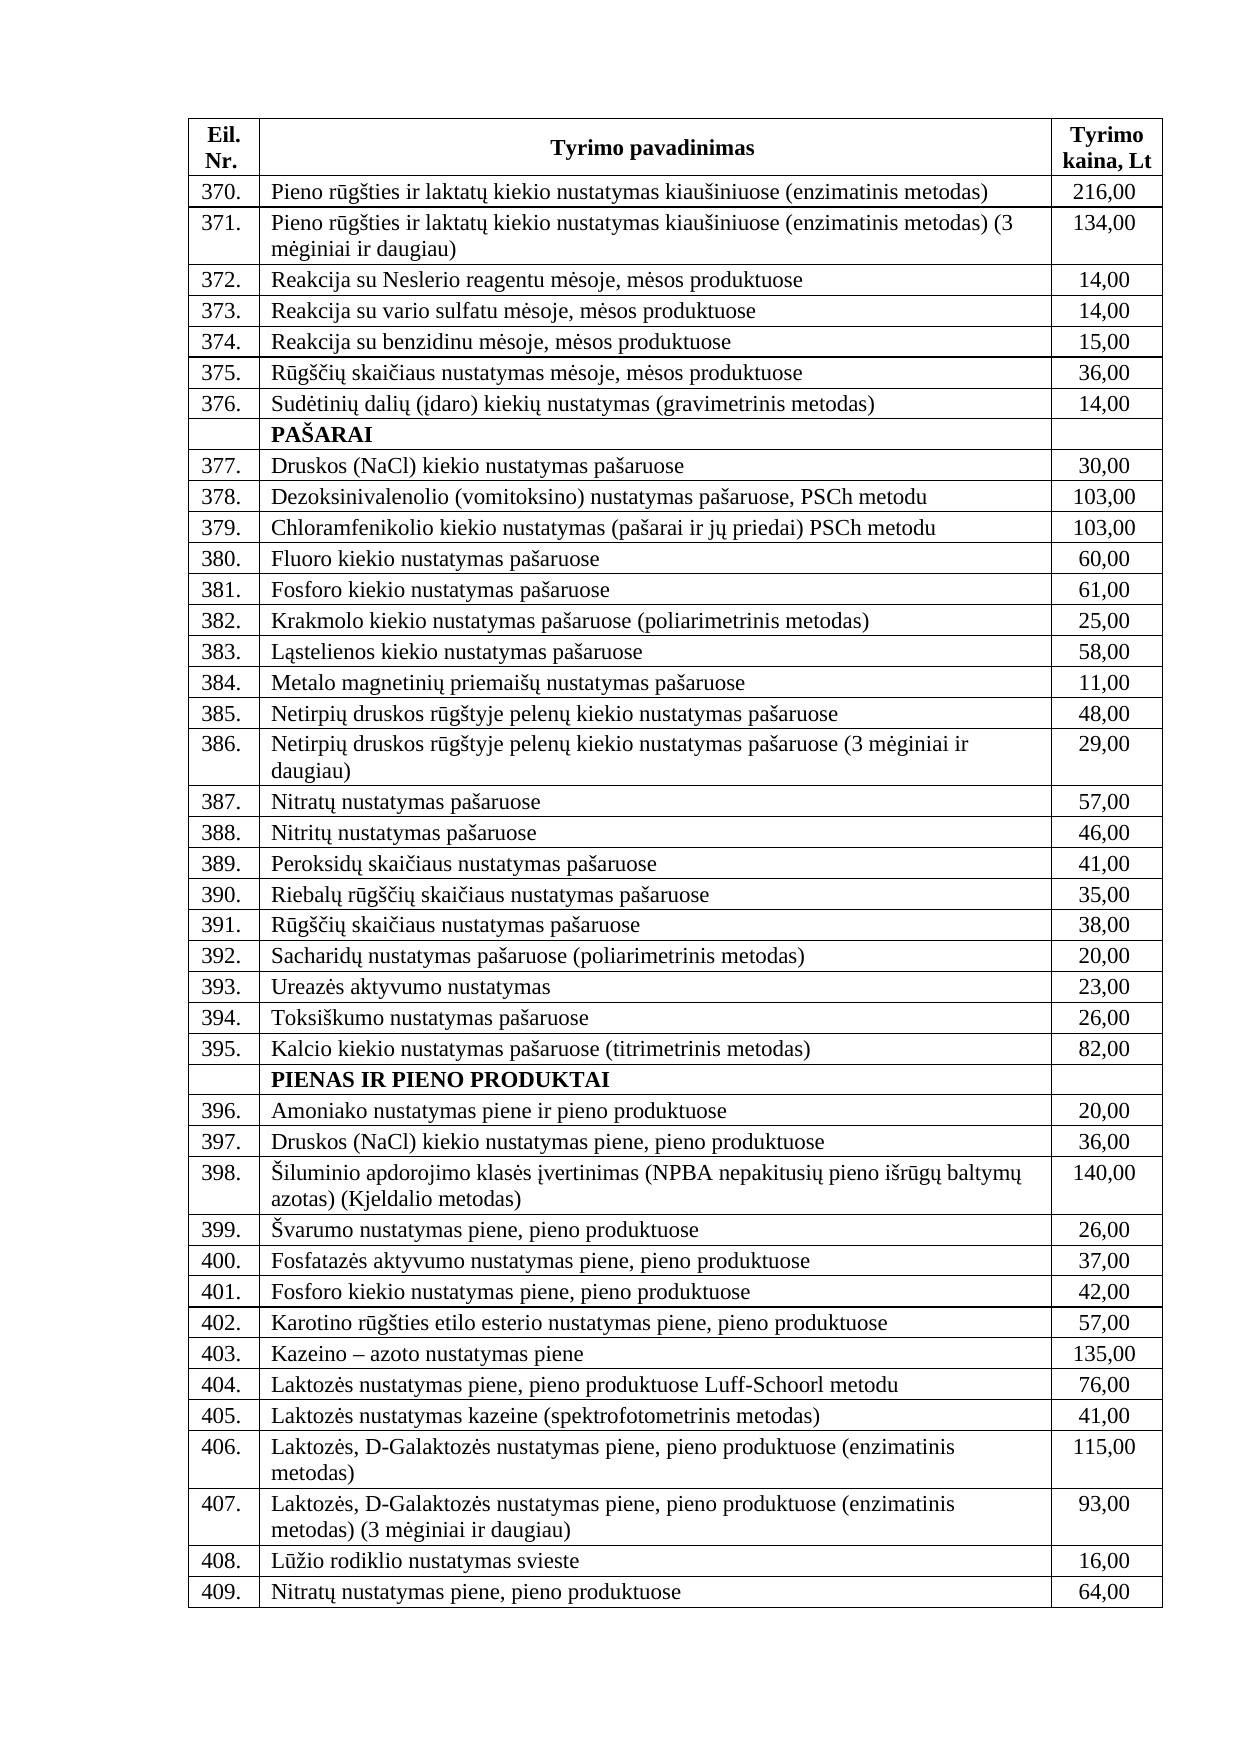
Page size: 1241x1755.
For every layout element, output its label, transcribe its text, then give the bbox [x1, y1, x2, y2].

table_cell 372. [189, 265, 259, 294]
table_cell 408. [189, 1546, 259, 1576]
table_cell 140,00 [1052, 1157, 1162, 1213]
table_cell 41,00 [1052, 1400, 1162, 1430]
table_cell Pieno rūgšties ir laktatų kiekio nustatymas kiaušiniuose (enzimatinis metodas) [260, 176, 1051, 206]
table_cell Reakcija su vario sulfatu mėsoje, mėsos produktuose [260, 296, 1051, 326]
table_cell Fluoro kiekio nustatymas pašaruose [260, 543, 1051, 573]
table_cell Kalcio kiekio nustatymas pašaruose (titrimetrinis metodas) [260, 1034, 1051, 1063]
table_cell 409. [189, 1577, 259, 1607]
table_cell 404. [189, 1369, 259, 1399]
table_cell 57,00 [1052, 786, 1162, 816]
table_cell Druskos (NaCl) kiekio nustatymas piene, pieno produktuose [260, 1126, 1051, 1156]
table_cell 392. [189, 941, 259, 971]
table_header Eil. Nr. [189, 119, 259, 175]
table_cell 82,00 [1052, 1034, 1162, 1063]
table_cell [1052, 1065, 1162, 1094]
table_cell 35,00 [1052, 879, 1162, 909]
table_cell 134,00 [1052, 208, 1162, 264]
table_cell Metalo magnetinių priemaišų nustatymas pašaruose [260, 667, 1051, 697]
table_cell 61,00 [1052, 574, 1162, 604]
table_cell 398. [189, 1157, 259, 1213]
table_header Tyrimo pavadinimas [260, 119, 1051, 175]
table_cell 403. [189, 1338, 259, 1368]
table_cell Laktozės nustatymas piene, pieno produktuose Luff-Schoorl metodu [260, 1369, 1051, 1399]
table_cell Rūgščių skaičiaus nustatymas mėsoje, mėsos produktuose [260, 358, 1051, 387]
table_cell 42,00 [1052, 1276, 1162, 1306]
table_cell 64,00 [1052, 1577, 1162, 1607]
table_cell Švarumo nustatymas piene, pieno produktuose [260, 1215, 1051, 1244]
table_cell 58,00 [1052, 636, 1162, 666]
table_cell 378. [189, 481, 259, 511]
table_cell 385. [189, 698, 259, 728]
table_cell PAŠARAI [260, 419, 1051, 449]
table_cell Nitratų nustatymas piene, pieno produktuose [260, 1577, 1051, 1607]
table_cell 383. [189, 636, 259, 666]
table_cell Reakcija su benzidinu mėsoje, mėsos produktuose [260, 327, 1051, 356]
table_cell Fosfatazės aktyvumo nustatymas piene, pieno produktuose [260, 1246, 1051, 1275]
table_cell Reakcija su Neslerio reagentu mėsoje, mėsos produktuose [260, 265, 1051, 294]
table_cell 57,00 [1052, 1308, 1162, 1337]
table_cell Fosforo kiekio nustatymas piene, pieno produktuose [260, 1276, 1051, 1306]
table_cell 393. [189, 972, 259, 1002]
table_cell 377. [189, 450, 259, 480]
table_cell Chloramfenikolio kiekio nustatymas (pašarai ir jų priedai) PSCh metodu [260, 512, 1051, 542]
table_cell Krakmolo kiekio nustatymas pašaruose (poliarimetrinis metodas) [260, 605, 1051, 635]
table_cell Riebalų rūgščių skaičiaus nustatymas pašaruose [260, 879, 1051, 909]
table_cell Ureazės aktyvumo nustatymas [260, 972, 1051, 1002]
table_cell 11,00 [1052, 667, 1162, 697]
table_cell Ląstelienos kiekio nustatymas pašaruose [260, 636, 1051, 666]
table_cell 16,00 [1052, 1546, 1162, 1576]
table_cell 103,00 [1052, 512, 1162, 542]
table_cell [189, 419, 259, 449]
table_cell Netirpių druskos rūgštyje pelenų kiekio nustatymas pašaruose [260, 698, 1051, 728]
table_cell 29,00 [1052, 729, 1162, 785]
table_cell 388. [189, 817, 259, 847]
table_cell Sudėtinių dalių (įdaro) kiekių nustatymas (gravimetrinis metodas) [260, 389, 1051, 418]
table_cell Sacharidų nustatymas pašaruose (poliarimetrinis metodas) [260, 941, 1051, 971]
table_cell Fosforo kiekio nustatymas pašaruose [260, 574, 1051, 604]
table_cell 400. [189, 1246, 259, 1275]
table_cell 20,00 [1052, 1095, 1162, 1125]
table_cell Druskos (NaCl) kiekio nustatymas pašaruose [260, 450, 1051, 480]
table_cell 395. [189, 1034, 259, 1063]
table_cell 37,00 [1052, 1246, 1162, 1275]
table_cell 396. [189, 1095, 259, 1125]
table_cell 371. [189, 208, 259, 264]
table_cell 370. [189, 176, 259, 206]
table_cell 379. [189, 512, 259, 542]
table_cell 387. [189, 786, 259, 816]
table_cell 25,00 [1052, 605, 1162, 635]
table_header Tyrimo kaina, Lt [1052, 119, 1162, 175]
table_cell 401. [189, 1276, 259, 1306]
table_cell 46,00 [1052, 817, 1162, 847]
table_cell 394. [189, 1003, 259, 1032]
table_cell Nitritų nustatymas pašaruose [260, 817, 1051, 847]
table_cell 26,00 [1052, 1215, 1162, 1244]
table_cell 14,00 [1052, 389, 1162, 418]
table_cell Netirpių druskos rūgštyje pelenų kiekio nustatymas pašaruose (3 mėginiai ir daugiau) [260, 729, 1051, 785]
table_cell 405. [189, 1400, 259, 1430]
table_cell 390. [189, 879, 259, 909]
table_cell Karotino rūgšties etilo esterio nustatymas piene, pieno produktuose [260, 1308, 1051, 1337]
table_cell Šiluminio apdorojimo klasės įvertinimas (NPBA nepakitusių pieno išrūgų baltymų azotas) (Kjeldalio metodas) [260, 1157, 1051, 1213]
table_cell 386. [189, 729, 259, 785]
table_cell Lūžio rodiklio nustatymas svieste [260, 1546, 1051, 1576]
table_cell 397. [189, 1126, 259, 1156]
table_cell 380. [189, 543, 259, 573]
table_cell Kazeino – azoto nustatymas piene [260, 1338, 1051, 1368]
table_cell 48,00 [1052, 698, 1162, 728]
table_cell Laktozės, D-Galaktozės nustatymas piene, pieno produktuose (enzimatinis metodas) [260, 1431, 1051, 1487]
table_cell Dezoksinivalenolio (vomitoksino) nustatymas pašaruose, PSCh metodu [260, 481, 1051, 511]
table_cell 402. [189, 1308, 259, 1337]
table_cell 36,00 [1052, 358, 1162, 387]
table_cell 20,00 [1052, 941, 1162, 971]
table_cell [189, 1065, 259, 1094]
table_cell 407. [189, 1489, 259, 1545]
table_cell 15,00 [1052, 327, 1162, 356]
table_cell 406. [189, 1431, 259, 1487]
table_cell 216,00 [1052, 176, 1162, 206]
table_cell 381. [189, 574, 259, 604]
table_cell Nitratų nustatymas pašaruose [260, 786, 1051, 816]
table_cell Laktozės nustatymas kazeine (spektrofotometrinis metodas) [260, 1400, 1051, 1430]
table_cell 38,00 [1052, 910, 1162, 940]
table_cell Rūgščių skaičiaus nustatymas pašaruose [260, 910, 1051, 940]
table_cell 76,00 [1052, 1369, 1162, 1399]
table_cell 103,00 [1052, 481, 1162, 511]
table_cell 391. [189, 910, 259, 940]
table_cell Pienas ir pieno produktai [260, 1065, 1051, 1094]
table_cell 384. [189, 667, 259, 697]
table_cell 374. [189, 327, 259, 356]
table_cell 399. [189, 1215, 259, 1244]
table_cell 41,00 [1052, 848, 1162, 878]
table_cell Peroksidų skaičiaus nustatymas pašaruose [260, 848, 1051, 878]
table_cell 14,00 [1052, 265, 1162, 294]
table_cell 26,00 [1052, 1003, 1162, 1032]
table_cell Laktozės, D-Galaktozės nustatymas piene, pieno produktuose (enzimatinis metodas) (3 mėginiai ir daugiau) [260, 1489, 1051, 1545]
table_cell 389. [189, 848, 259, 878]
table_cell 375. [189, 358, 259, 387]
table_cell 115,00 [1052, 1431, 1162, 1487]
table_cell Toksiškumo nustatymas pašaruose [260, 1003, 1051, 1032]
table_cell 30,00 [1052, 450, 1162, 480]
table_cell 14,00 [1052, 296, 1162, 326]
table_cell 60,00 [1052, 543, 1162, 573]
table_cell 93,00 [1052, 1489, 1162, 1545]
table_cell 36,00 [1052, 1126, 1162, 1156]
table_cell 373. [189, 296, 259, 326]
table_cell 376. [189, 389, 259, 418]
table_cell 382. [189, 605, 259, 635]
table_cell Amoniako nustatymas piene ir pieno produktuose [260, 1095, 1051, 1125]
table_cell 23,00 [1052, 972, 1162, 1002]
table_cell 135,00 [1052, 1338, 1162, 1368]
table_cell Pieno rūgšties ir laktatų kiekio nustatymas kiaušiniuose (enzimatinis metodas) (3 mėginiai ir daugiau) [260, 208, 1051, 264]
table_cell [1052, 419, 1162, 449]
